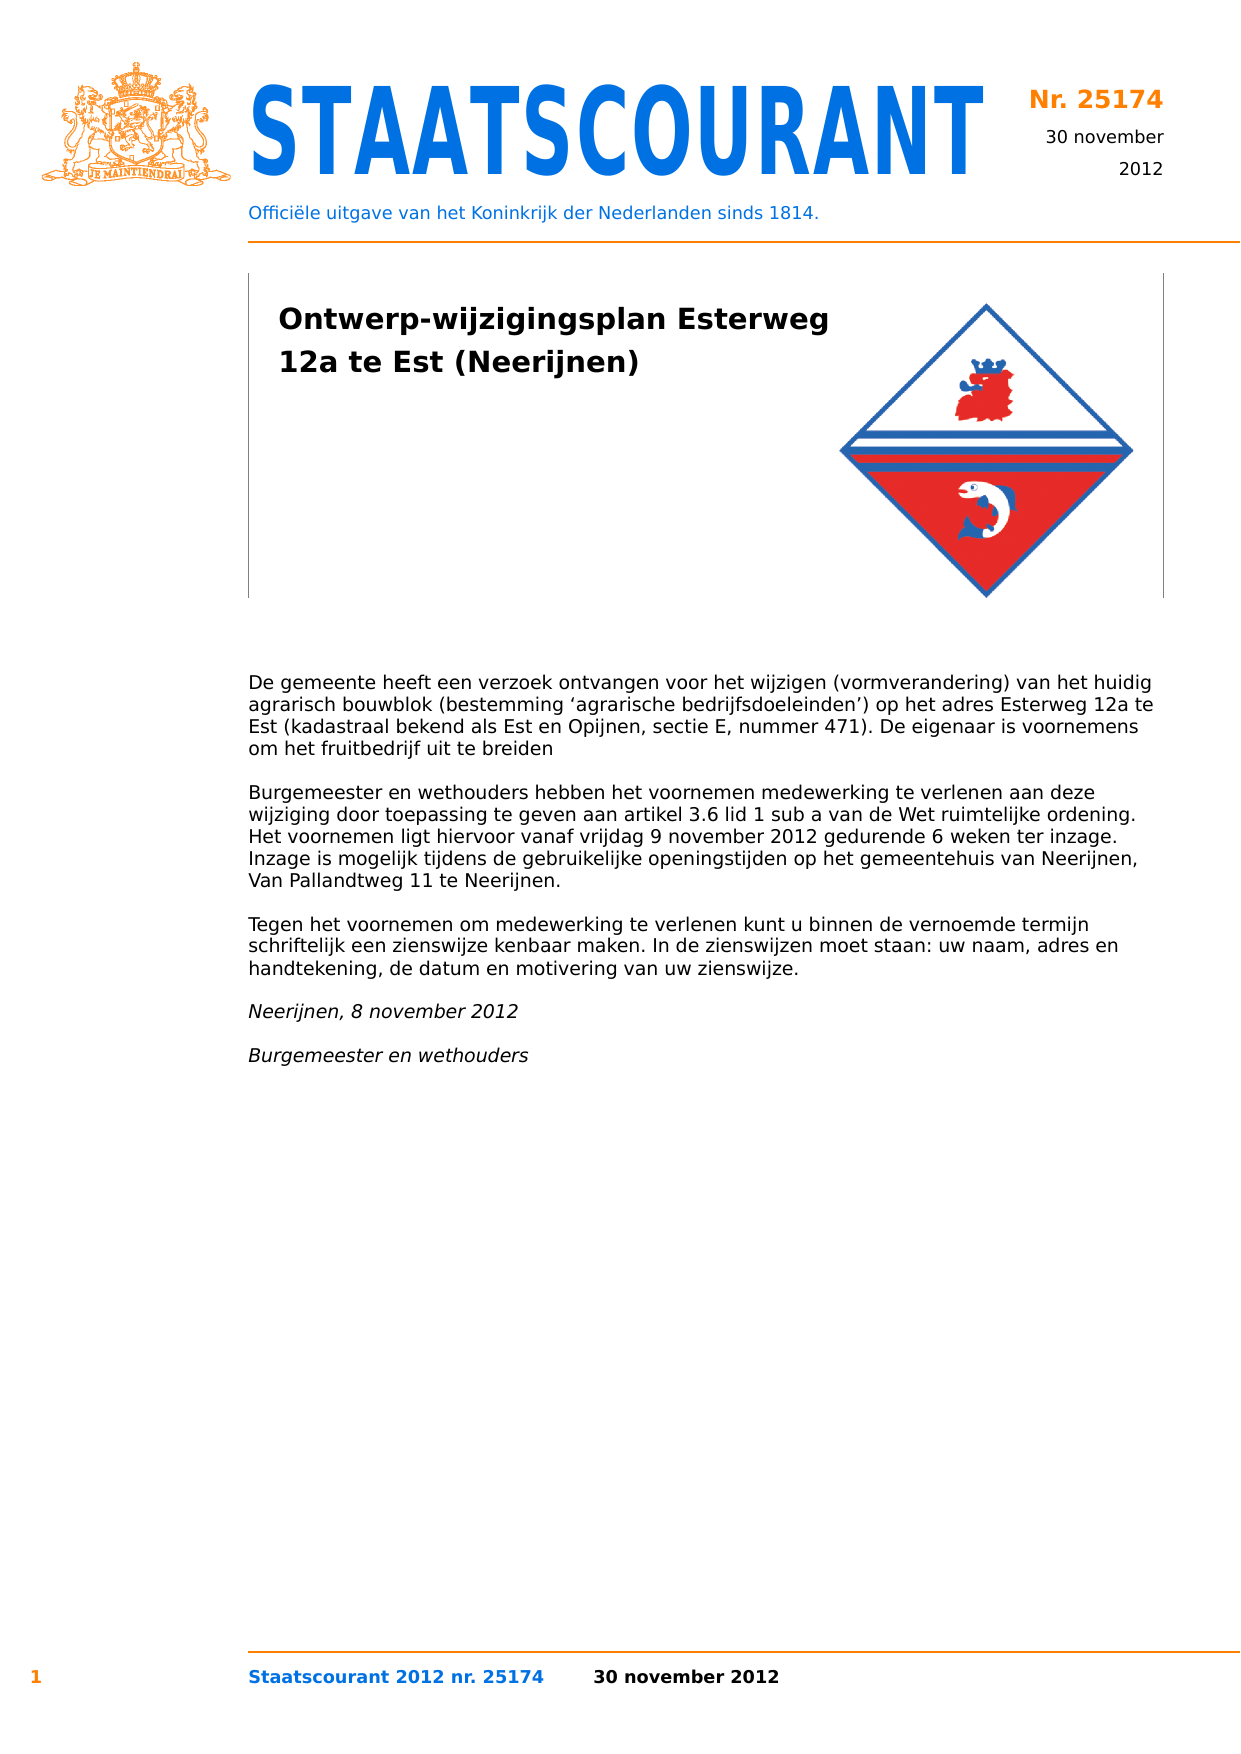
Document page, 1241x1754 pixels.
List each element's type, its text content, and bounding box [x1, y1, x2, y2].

table_cell 2012 [998, 153, 1240, 203]
table_cell 30 november [998, 121, 1240, 153]
table_header [25, 62, 248, 241]
text Burgemeester en wethouders [248, 1045, 1163, 1067]
text Het voornemen ligt hiervoor vanaf vrijdag 9 november 2012 gedurende 6 weken ter inzage. Inzage is mogelijk tijdens de gebruikelijke openingstijden op het gemeentehuis van Neerijnen, Van Pallandtweg 11 te Neerijnen. [248, 826, 1163, 892]
subtitle Ontwerp-wijzigingsplan Esterweg 12a te Est (Neerijnen) [249, 273, 1163, 598]
text De gemeente heeft een verzoek ontvangen voor het wijzigen (vormverandering) van het huidig agrarisch bouwblok (bestemming ‘agrarische bedrijfsdoeleinden’) op het adres Esterweg 12a te Est (kadastraal bekend als Est en Opijnen, sectie E, nummer 471). De eigenaar is voornemens om het fruitbedrijf uit te breiden [248, 672, 1163, 760]
table_cell Officiële uitgave van het Koninkrijk der Nederlanden sinds 1814. [248, 203, 1240, 241]
text Burgemeester en wethouders hebben het voornemen medewerking te verlenen aan deze wijziging door toepassing te geven aan artikel 3.6 lid 1 sub a van de Wet ruimtelijke ordening. [248, 782, 1163, 826]
text Neerijnen, 8 november 2012 [248, 1001, 1163, 1023]
table_header Nr. 25174 [998, 62, 1240, 121]
text Tegen het voornemen om medewerking te verlenen kunt u binnen de vernoemde termijn schriftelijk een zienswijze kenbaar maken. In de zienswijzen moet staan: uw naam, adres en handtekening, de datum en motivering van uw zienswijze. [248, 913, 1163, 979]
picture [838, 302, 1134, 598]
picture [41, 62, 231, 186]
table_header STAATSCOURANT [248, 62, 998, 203]
